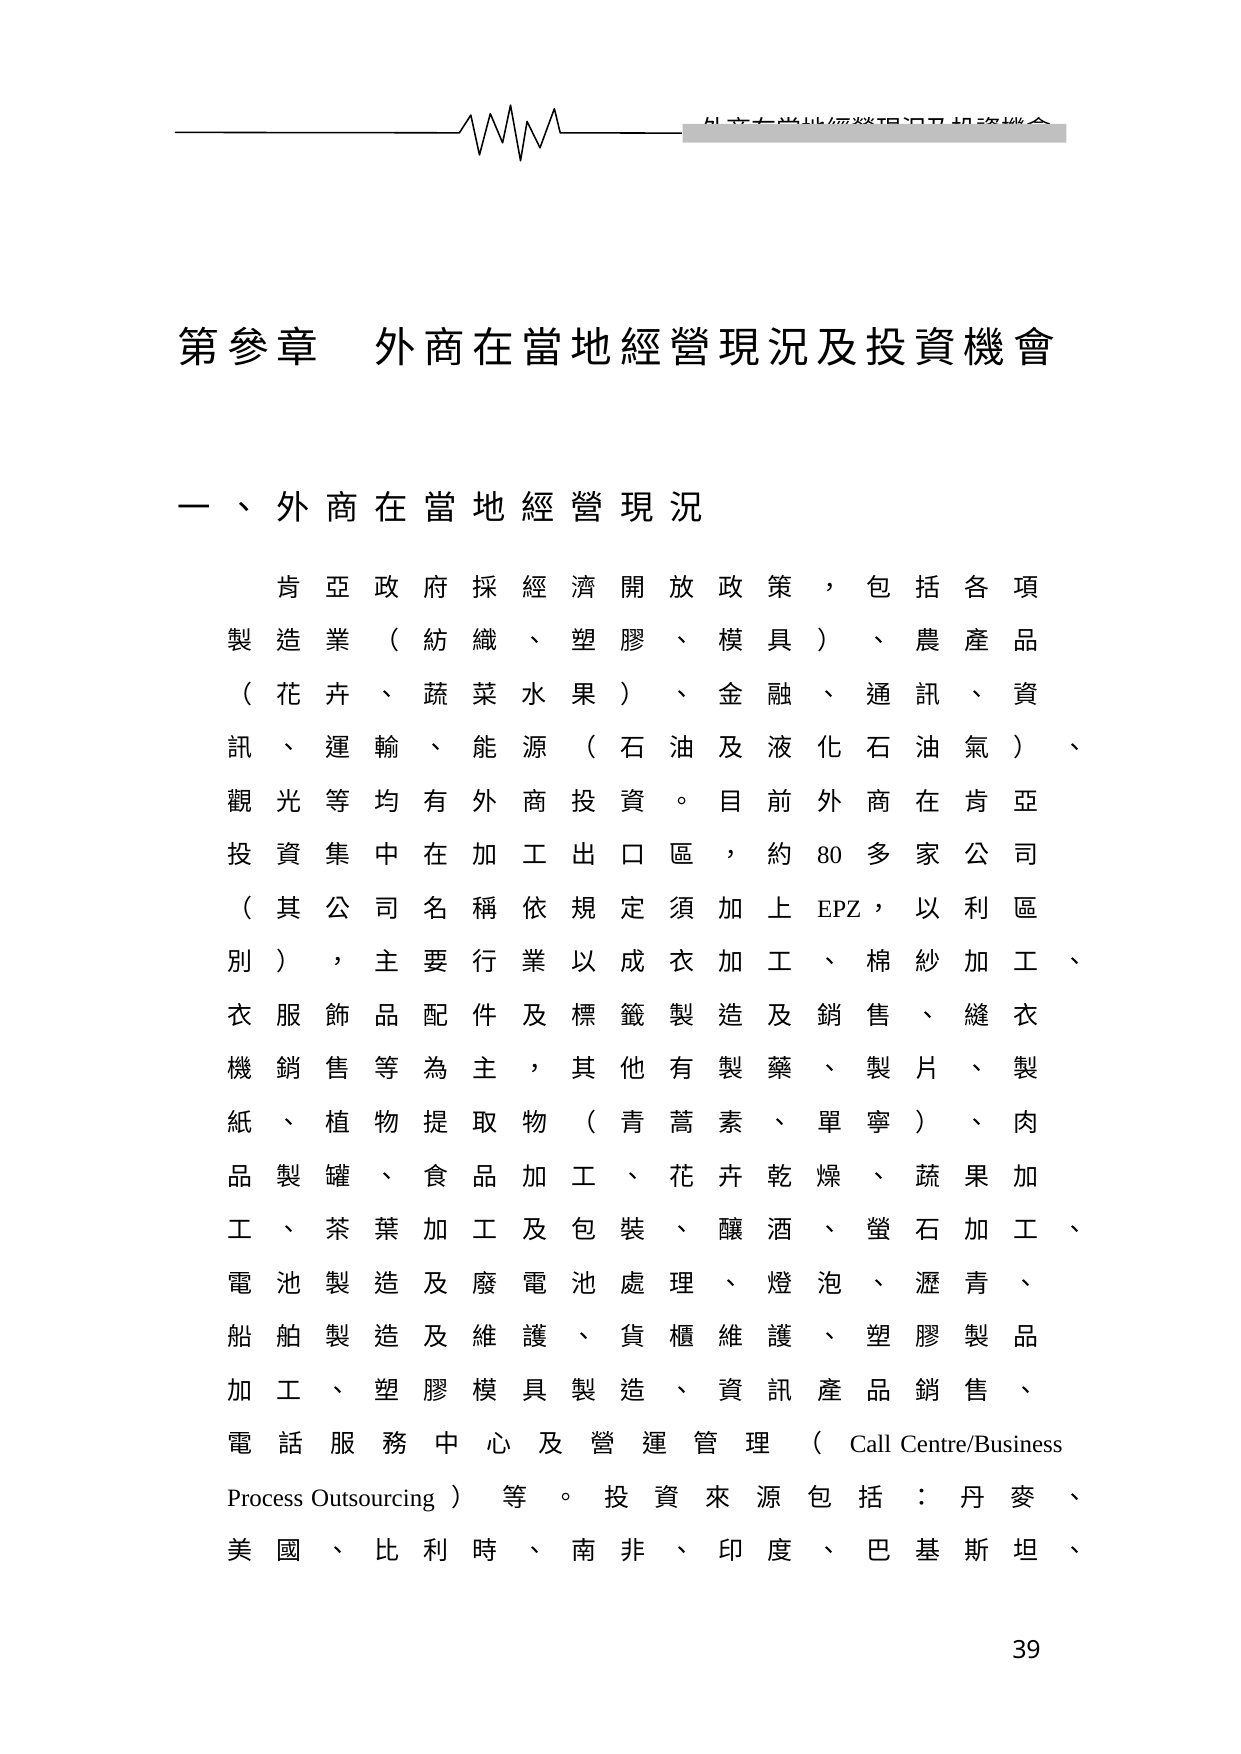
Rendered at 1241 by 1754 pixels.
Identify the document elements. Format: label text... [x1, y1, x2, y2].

text 一、外商在當地經營現況 [178, 478, 1063, 532]
text 肯亞政府採經濟開放政策，包括各項製造業（紡織、塑膠、模具）、農產品（花卉、蔬菜水果）、金融、通訊、資訊、運輸、能源（石油及液化石油氣）、觀光等均有外商投資。目前外商在肯亞投資集中在加工出口區，約80多家公司（其公司名稱依規定須加上EPZ，以利區別），主要行業以成衣加工、棉紗加工、衣服飾品配件及標籤製造及銷售、縫衣機銷售等為主，其他有製藥、製片、製紙、植物提取物（青蒿素、單寧）、肉品製罐、食品加工、花卉乾燥、蔬果加工、茶葉加工及包裝、釀酒、螢石加工、電池製造及廢電池處理、燈泡、瀝青、船舶製造及維護、貨櫃維護、塑膠製品加工、塑膠模具製造、資訊產品銷售、電話服務中心及營運管理（Call Centre/Business Process Outsourcing）等。投資來源包括：丹麥、美國、比利時、南非、印度、巴基斯坦、中國大陸、德國、英國、臺灣及香港等。 [219, 558, 1063, 1576]
text 第參章 外商在當地經營現況及投資機會 [178, 291, 1063, 398]
